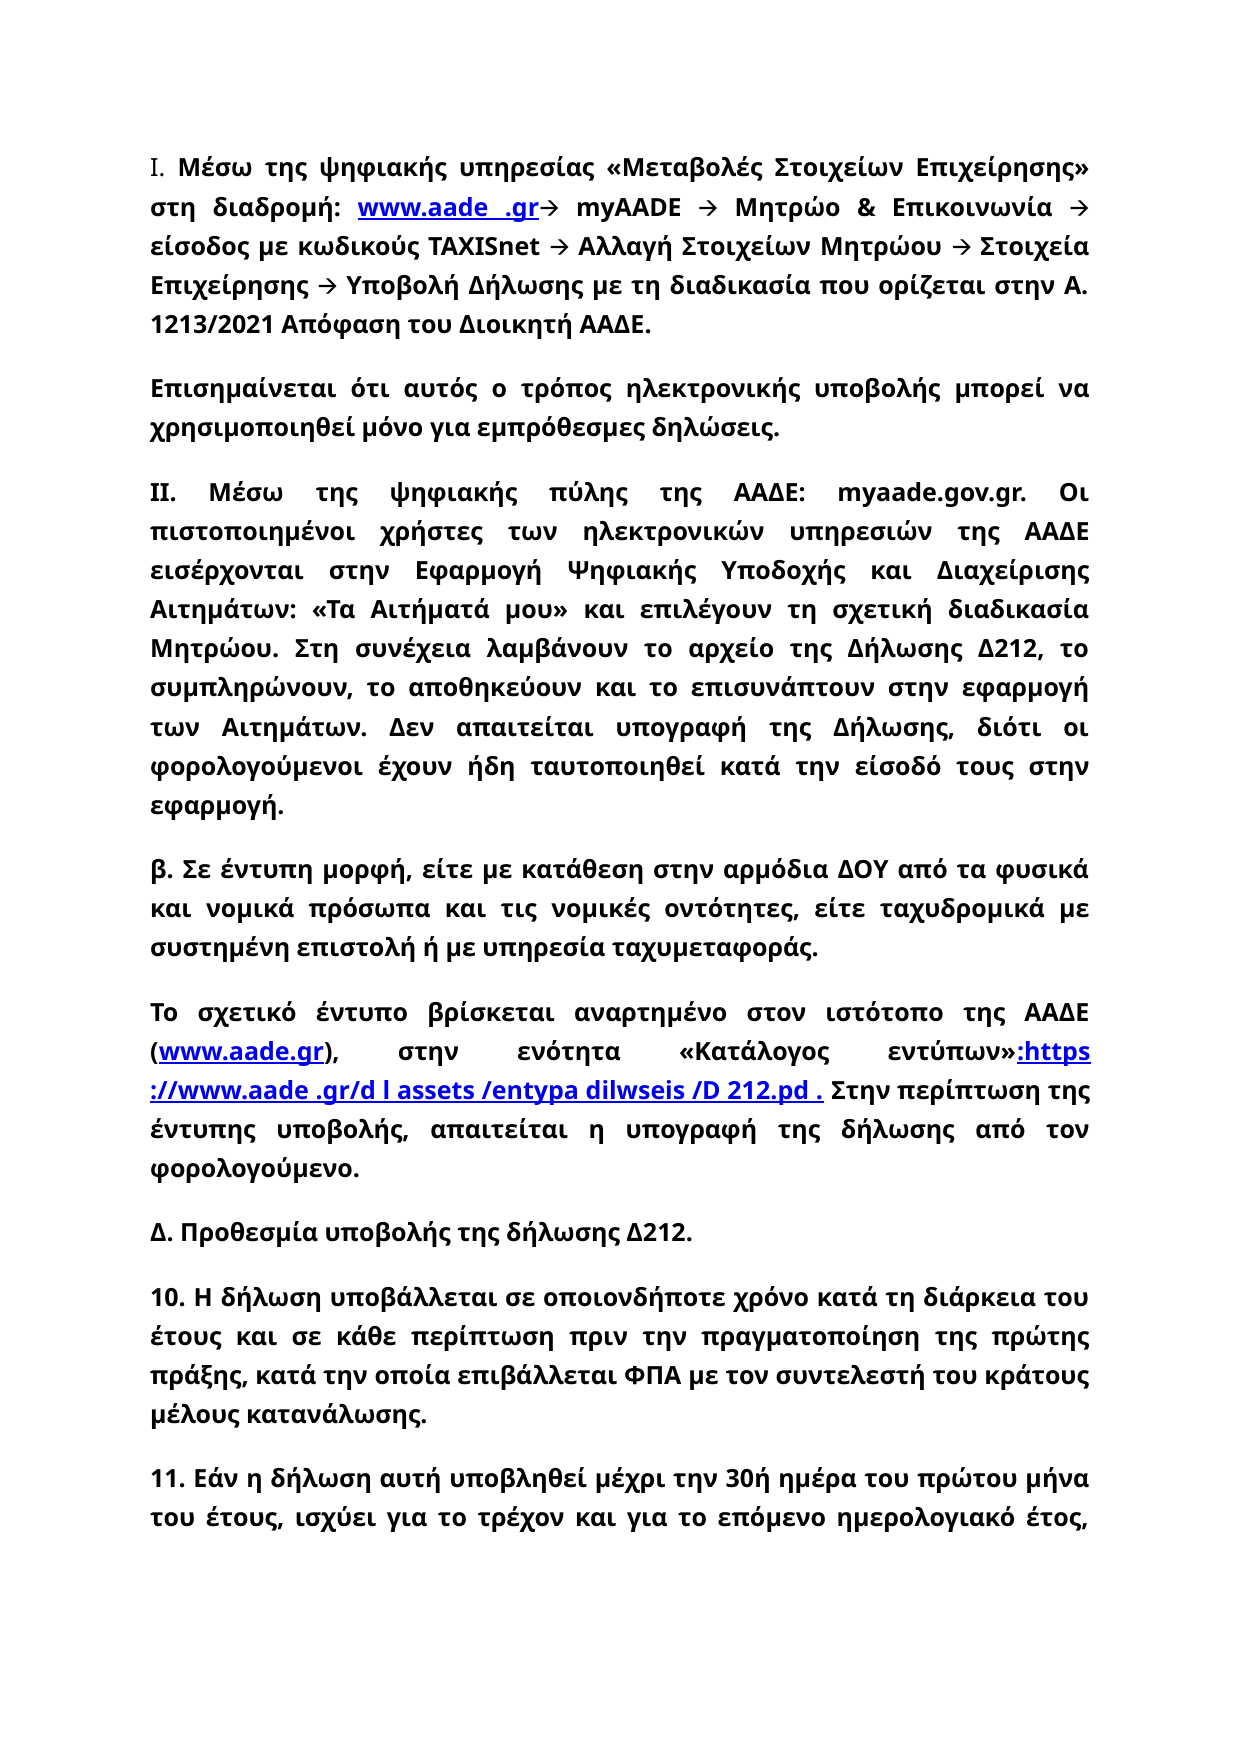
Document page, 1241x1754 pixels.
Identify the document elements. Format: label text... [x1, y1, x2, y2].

text β. Σε έντυπη μορφή, είτε με κατάθεση στην αρμόδια ΔΟΥ από τα φυσικά και νομικά πρόσωπα και τις νομικές οντότητες, είτε ταχυδρομικά με συστημένη επιστολή ή με υπηρεσία ταχυμεταφοράς. [150, 852, 1090, 964]
text Το σχετικό έντυπο βρίσκεται αναρτημένο στον ιστότοπο της ΑΑΔΕ (www.aade.gr), στην ενότητα «Κατάλογος εντύπων»:https ://www.aade .gr/d l assets /entypa dilwseis /D 212.pd . Στην περίπτωση της έντυπης υποβολής, απαιτείται η υπογραφή της δήλωσης από τον φορολογούμενο. [150, 994, 1090, 1185]
text Δ. Προθεσμία υποβολής της δήλωσης Δ212. [150, 1215, 1090, 1249]
text Επισημαίνεται ότι αυτός ο τρόπος ηλεκτρονικής υποβολής μπορεί να χρησιμοποιηθεί μόνο για εμπρόθεσμες δηλώσεις. [150, 371, 1090, 444]
text I. Μέσω της ψηφιακής υπηρεσίας «Μεταβολές Στοιχείων Επιχείρησης» στη διαδρομή: www.aade .gr🡪 myAADE 🡪 Μητρώο & Επικοινωνία 🡪 είσοδος με κωδικούς TAXISnet 🡪 Αλλαγή Στοιχείων Μητρώου 🡪 Στοιχεία Επιχείρησης 🡪 Υποβολή Δήλωσης με τη διαδικασία που ορίζεται στην Α. 1213/2021 Απόφαση του Διοικητή ΑΑΔΕ. [150, 150, 1090, 341]
text II. Μέσω της ψηφιακής πύλης της ΑΑΔΕ: myaade.gov.gr. Οι πιστοποιημένοι χρήστες των ηλεκτρονικών υπηρεσιών της ΑΑΔΕ εισέρχονται στην Εφαρμογή Ψηφιακής Υποδοχής και Διαχείρισης Αιτημάτων: «Τα Αιτήματά μου» και επιλέγουν τη σχετική διαδικασία Μητρώου. Στη συνέχεια λαμβάνουν το αρχείο της Δήλωσης Δ212, το συμπληρώνουν, το αποθηκεύουν και το επισυνάπτουν στην εφαρμογή των Αιτημάτων. Δεν απαιτείται υπογραφή της Δήλωσης, διότι οι φορολογούμενοι έχουν ήδη ταυτοποιηθεί κατά την είσοδό τους στην εφαρμογή. [150, 474, 1090, 822]
text 11. Εάν η δήλωση αυτή υποβληθεί μέχρι την 30ή ημέρα του πρώτου μήνα του έτους, ισχύει για το τρέχον και για το επόμενο ημερολογιακό έτος, [150, 1461, 1090, 1534]
text 10. Η δήλωση υποβάλλεται σε οποιονδήποτε χρόνο κατά τη διάρκεια του έτους και σε κάθε περίπτωση πριν την πραγματοποίηση της πρώτης πράξης, κατά την οποία επιβάλλεται ΦΠΑ με τον συντελεστή του κράτους μέλους κατανάλωσης. [150, 1279, 1090, 1431]
